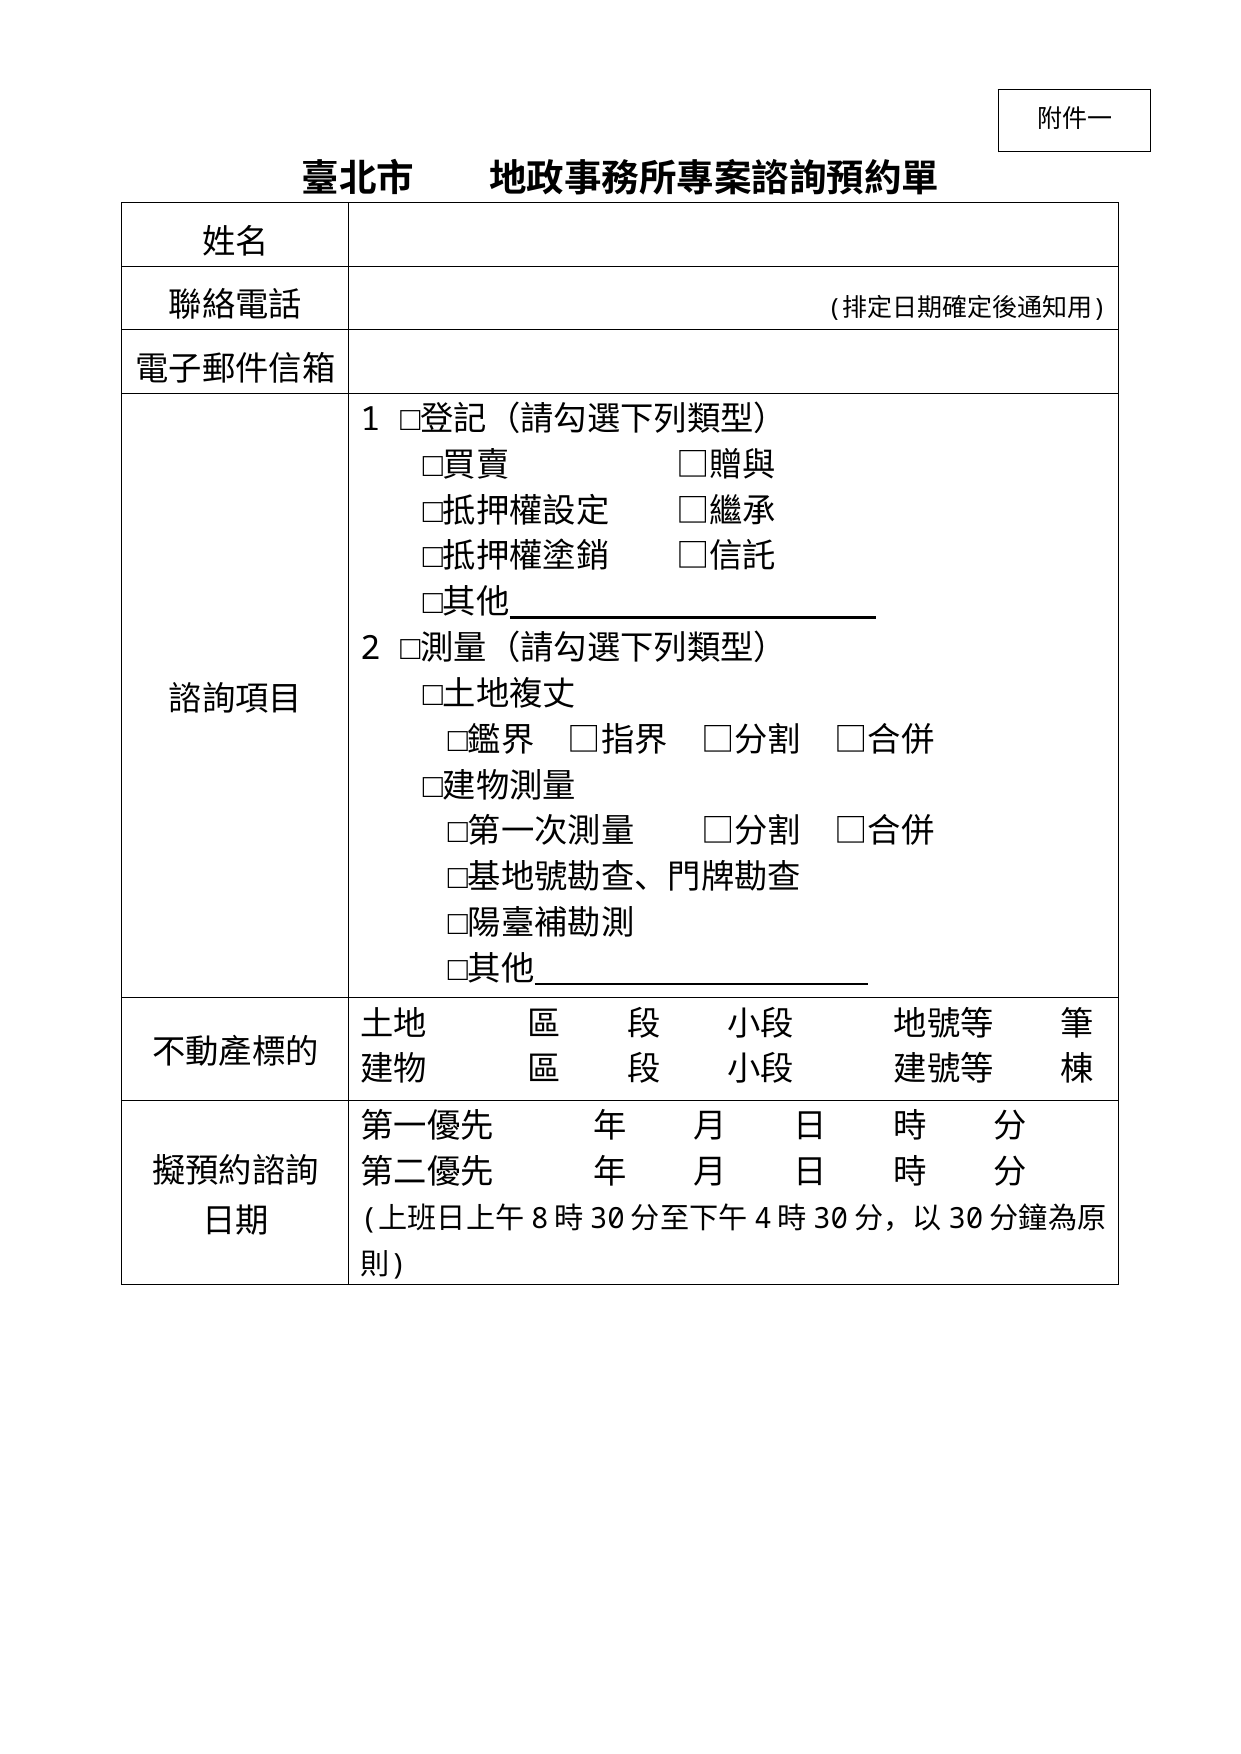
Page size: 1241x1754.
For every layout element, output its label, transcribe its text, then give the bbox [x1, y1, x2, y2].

table_cell 不動產標的 [122, 998, 348, 1099]
table_cell (排定日期確定後通知用) [714, 267, 1118, 329]
table_cell [349, 267, 714, 329]
table_cell 土地 區 段 小段 地號等 筆 建物 區 段 小段 建號等 棟 [349, 998, 1118, 1099]
table_cell 電子郵件信箱 [122, 330, 348, 393]
table_cell 諮詢項目 [122, 394, 348, 997]
table_header [349, 203, 1118, 266]
table_cell 1 □登記（請勾選下列類型） □買賣 □贈與 □抵押權設定 □繼承 □抵押權塗銷 □信託 □其他 2 □測量（請勾選下列類型） □土地複丈 □鑑界 □指界 □分割 □合併 □建物測量 □第一次測量 □分割 □合併 □基地號勘查、門牌勘查 □陽臺補勘測 □其他 [349, 394, 1118, 997]
table_cell 聯絡電話 [122, 267, 348, 329]
table_cell 第一優先 年 月 日 時 分 第二優先 年 月 日 時 分 (上班日上午8時30分至下午4時30分，以30分鐘為原則) [349, 1101, 1118, 1284]
text 臺北市 地政事務所專案諮詢預約單 [148, 148, 1092, 202]
table_cell 擬預約諮詢 日期 [122, 1101, 348, 1284]
table_cell [349, 330, 1118, 393]
table_header 姓名 [122, 203, 348, 266]
text 附件一 [1008, 98, 1141, 134]
